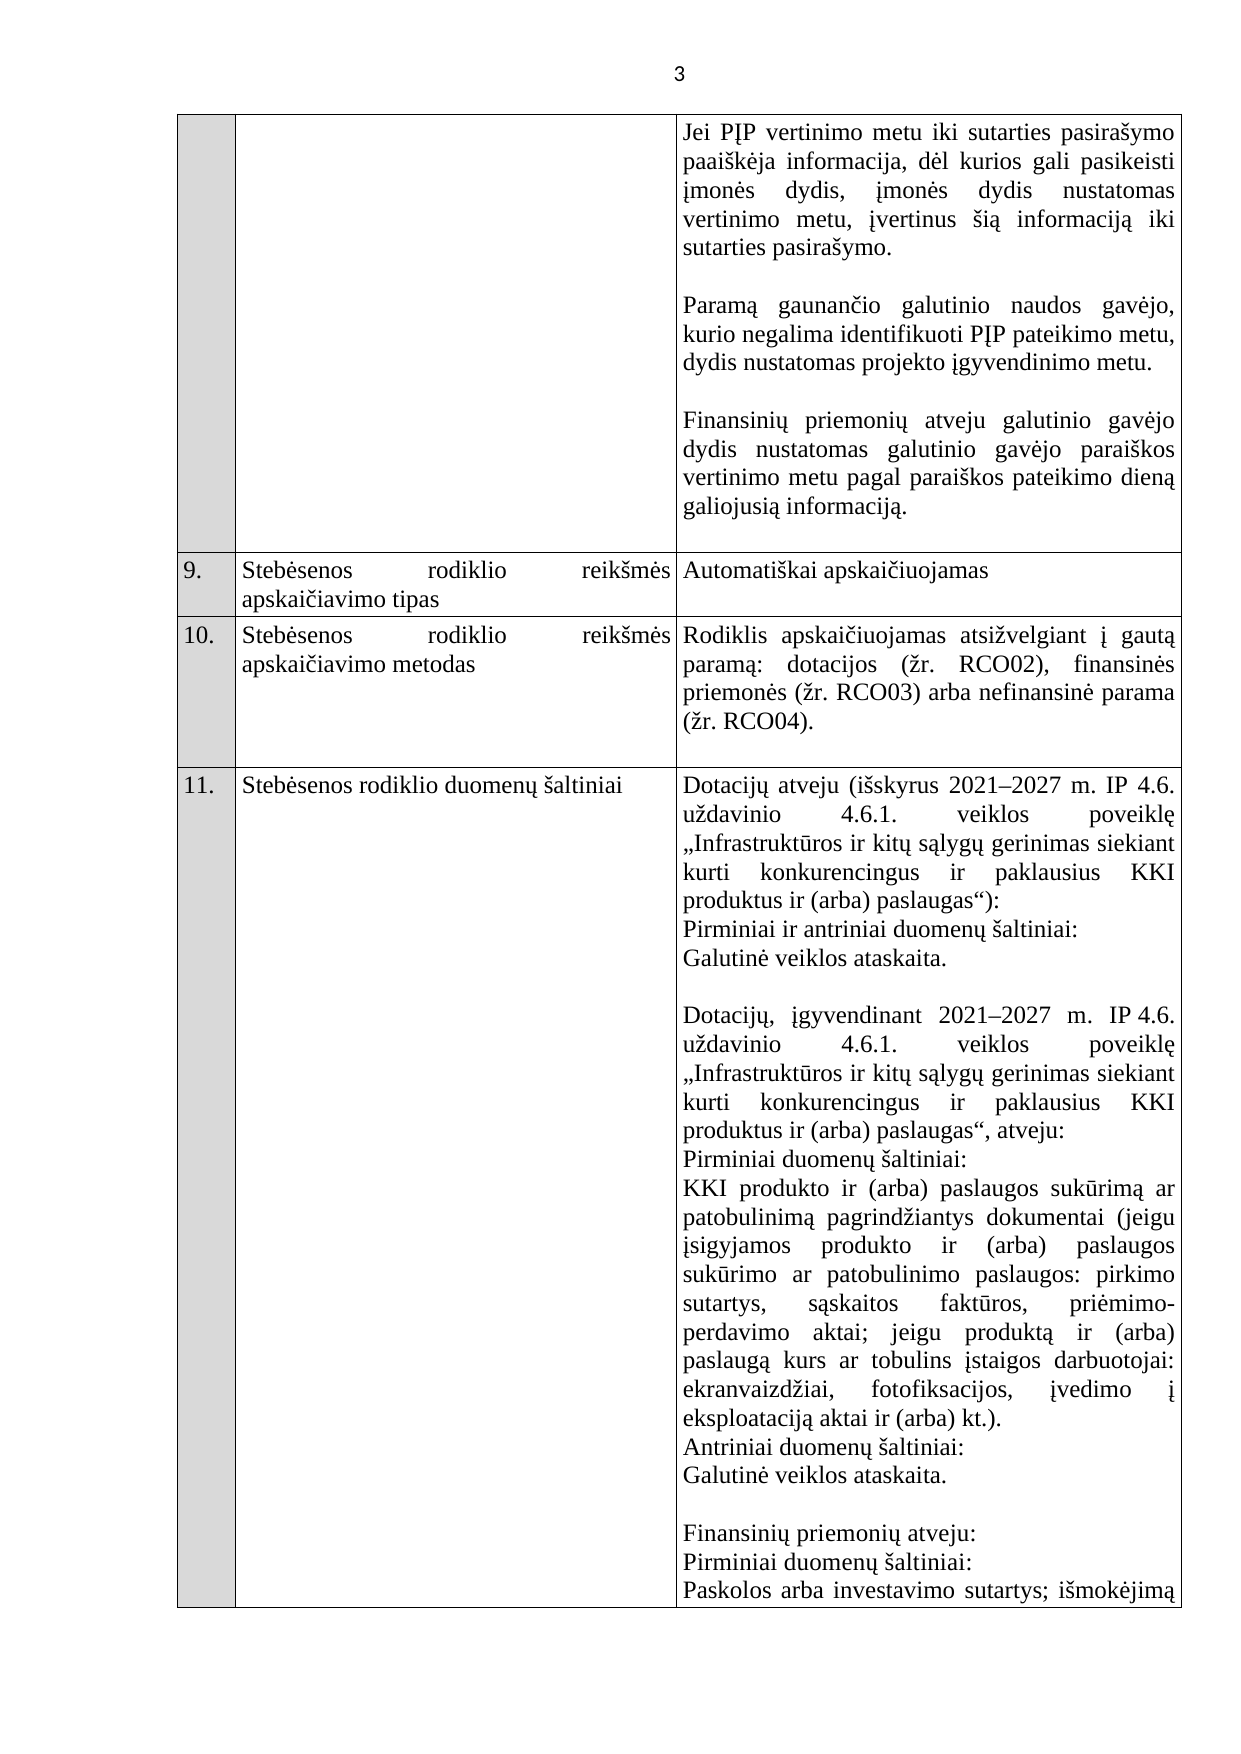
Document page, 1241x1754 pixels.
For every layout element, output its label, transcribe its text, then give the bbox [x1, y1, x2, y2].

table_cell [178, 115, 235, 552]
table_cell 10. [178, 617, 235, 767]
table_cell Dotacijų atveju (išskyrus 2021–2027 m. IP 4.6. uždavinio 4.6.1. veiklos poveiklę „Infrastruktūros ir kitų sąlygų gerinimas siekiant kurti konkurencingus ir paklausius KKI produktus ir (arba) paslaugas“): Pirminiai ir antriniai duomenų šaltiniai: Galutinė veiklos ataskaita. Dotacijų, įgyvendinant 2021–2027 m. IP 4.6. uždavinio 4.6.1. veiklos poveiklę „Infrastruktūros ir kitų sąlygų gerinimas siekiant kurti konkurencingus ir paklausius KKI produktus ir (arba) paslaugas“, atveju: Pirminiai duomenų šaltiniai: KKI produkto ir (arba) paslaugos sukūrimą ar patobulinimą pagrindžiantys dokumentai (jeigu įsigyjamos produkto ir (arba) paslaugos sukūrimo ar patobulinimo paslaugos: pirkimo sutartys, sąskaitos faktūros, priėmimo-perdavimo aktai; jeigu produktą ir (arba) paslaugą kurs ar tobulins įstaigos darbuotojai: ekranvaizdžiai, fotofiksacijos, įvedimo į eksploataciją aktai ir (arba) kt.). Antriniai duomenų šaltiniai: Galutinė veiklos ataskaita. Finansinių priemonių atveju: Pirminiai duomenų šaltiniai: Paskolos arba investavimo sutartys; išmokėjimą [677, 768, 1181, 1607]
table_cell Stebėsenos rodiklio reikšmės apskaičiavimo tipas [236, 553, 676, 616]
table_cell 11. [178, 768, 235, 1607]
table_cell Stebėsenos rodiklio duomenų šaltiniai [236, 768, 676, 1607]
table_cell Automatiškai apskaičiuojamas [677, 553, 1181, 616]
table_cell Rodiklis apskaičiuojamas atsižvelgiant į gautą paramą: dotacijos (žr. RCO02), finansinės priemonės (žr. RCO03) arba nefinansinė parama (žr. RCO04). [677, 617, 1181, 767]
table_cell Stebėsenos rodiklio reikšmės apskaičiavimo metodas [236, 617, 676, 767]
table_cell Jei PĮP vertinimo metu iki sutarties pasirašymo paaiškėja informacija, dėl kurios gali pasikeisti įmonės dydis, įmonės dydis nustatomas vertinimo metu, įvertinus šią informaciją iki sutarties pasirašymo. Paramą gaunančio galutinio naudos gavėjo, kurio negalima identifikuoti PĮP pateikimo metu, dydis nustatomas projekto įgyvendinimo metu. Finansinių priemonių atveju galutinio gavėjo dydis nustatomas galutinio gavėjo paraiškos vertinimo metu pagal paraiškos pateikimo dieną galiojusią informaciją. [677, 115, 1181, 552]
table_cell 9. [178, 553, 235, 616]
table_cell [236, 115, 676, 552]
